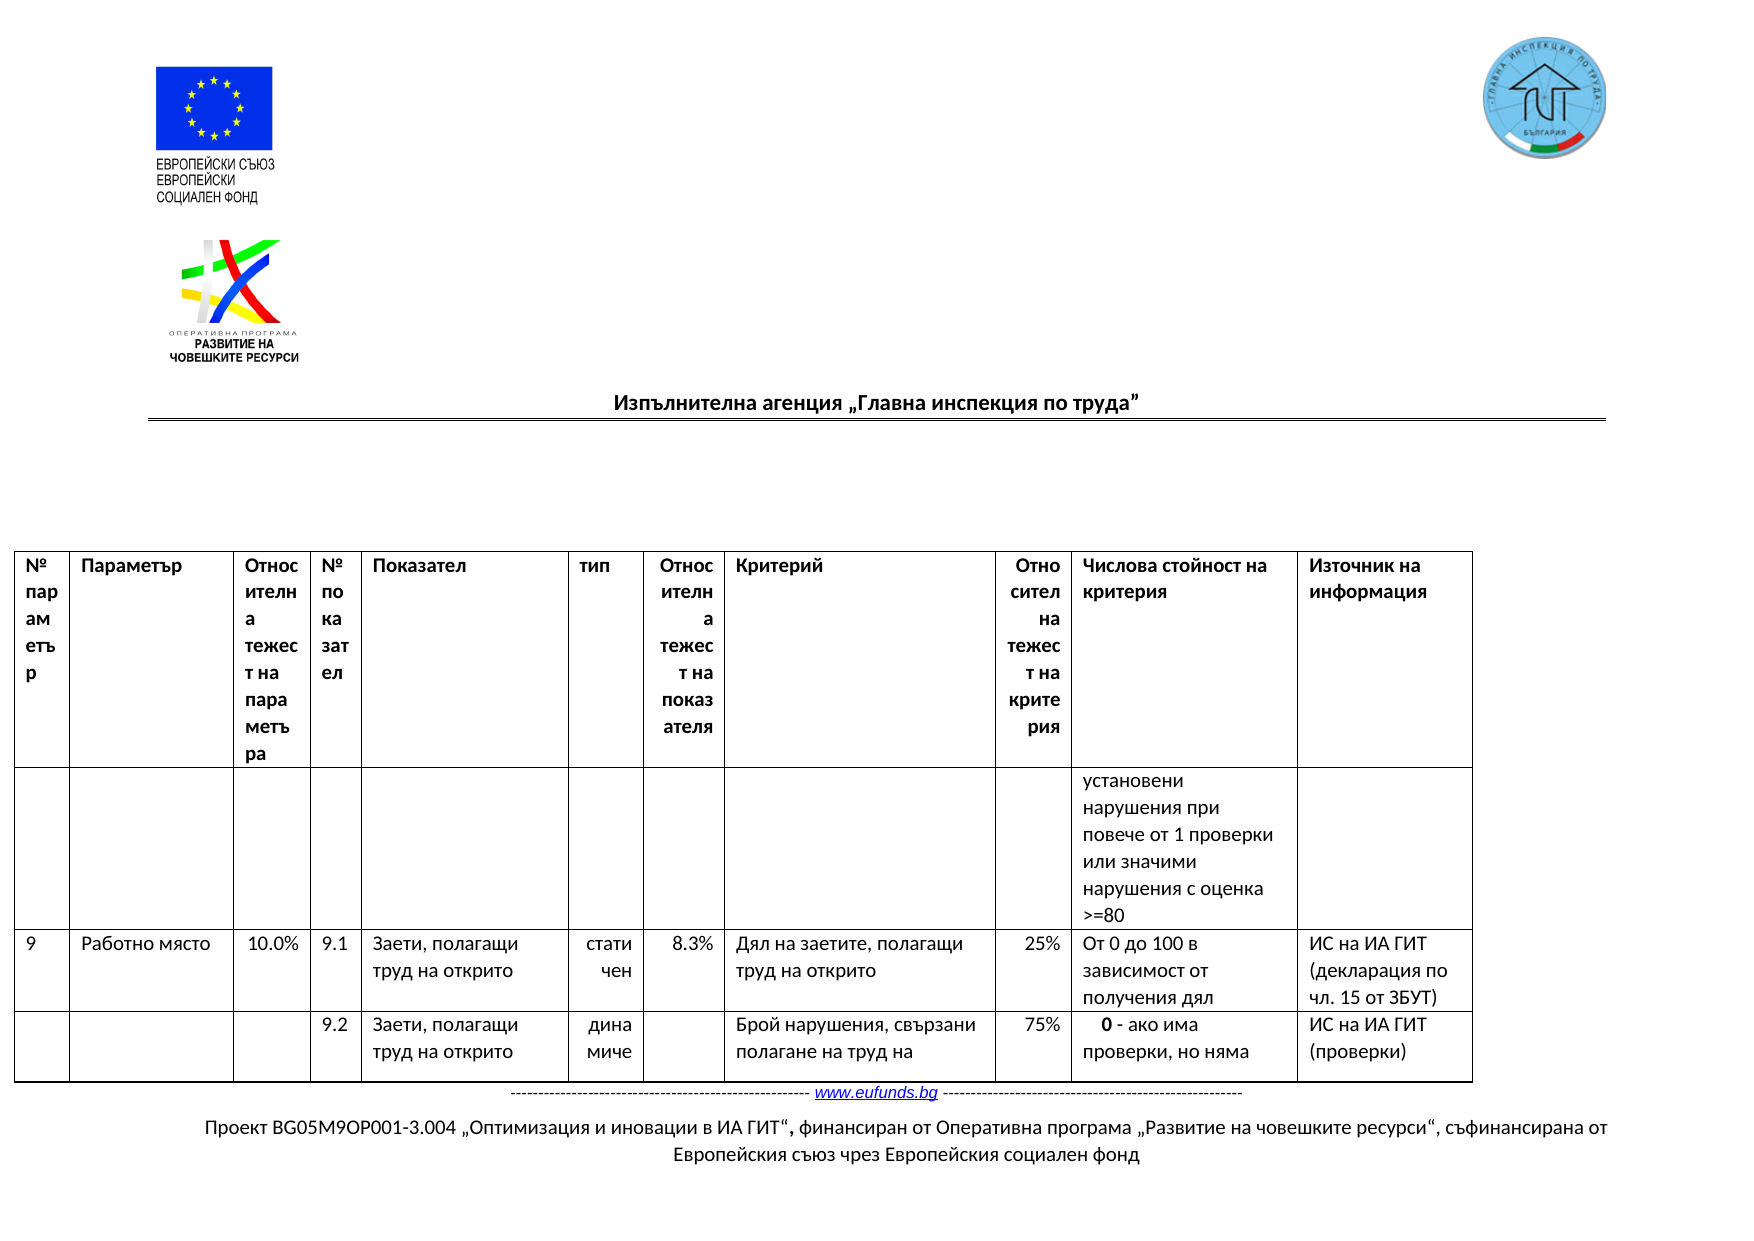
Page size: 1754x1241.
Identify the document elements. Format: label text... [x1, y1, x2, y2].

table_cell [644, 768, 724, 929]
table_cell Заети, полагащи труд на открито [362, 930, 568, 1011]
table_header Параметър [70, 552, 233, 767]
table_cell 9.1 [311, 930, 361, 1011]
table_cell [644, 1012, 724, 1081]
table_cell 8.3% [644, 930, 724, 1011]
table_cell От 0 до 100 в зависимост от получения дял [1072, 930, 1297, 1011]
table_header Източник на информация [1298, 552, 1472, 767]
table_cell [15, 1012, 69, 1081]
table_cell [70, 768, 233, 929]
table_header Относителна тежест на показателя [644, 552, 724, 767]
table_cell Заети, полагащи труд на открито [362, 1012, 568, 1081]
table_cell [234, 768, 310, 929]
table_cell [15, 768, 69, 929]
table_cell Брой нарушения, свързани полагане на труд на [725, 1012, 995, 1081]
table_cell [996, 768, 1071, 929]
table_cell 9 [15, 930, 69, 1011]
table_header Показател [362, 552, 568, 767]
table_cell ИС на ИА ГИТ (декларация по чл. 15 от ЗБУТ) [1298, 930, 1472, 1011]
table_cell Работно място [70, 930, 233, 1011]
table_header Относителна тежест на параметъра [234, 552, 310, 767]
table_header Относителна тежест на критерия [996, 552, 1071, 767]
table_cell статичен [569, 930, 643, 1011]
table_header № показател [311, 552, 361, 767]
table_cell [1298, 768, 1472, 929]
table_cell 75% [996, 1012, 1071, 1081]
table_cell [311, 768, 361, 929]
table_cell 10.0% [234, 930, 310, 1011]
table_cell [362, 768, 568, 929]
table_cell [725, 768, 995, 929]
table_cell Дял на заетите, полагащи труд на открито [725, 930, 995, 1011]
table_cell [234, 1012, 310, 1081]
table_cell 9.2 [311, 1012, 361, 1081]
table_cell динамиче [569, 1012, 643, 1081]
table_cell [569, 768, 643, 929]
table_cell 0 - ако има проверки, но няма [1072, 1012, 1297, 1081]
table_cell ИС на ИА ГИТ (проверки) [1298, 1012, 1472, 1081]
table_header Числова стойност на критерия [1072, 552, 1297, 767]
table_header тип [569, 552, 643, 767]
table_cell установени нарушения при повече от 1 проверки или значими нарушения с оценка >=80 [1072, 768, 1297, 929]
table_cell [70, 1012, 233, 1081]
table_header № параметър [15, 552, 69, 767]
table_cell 25% [996, 930, 1071, 1011]
table_header Критерий [725, 552, 995, 767]
